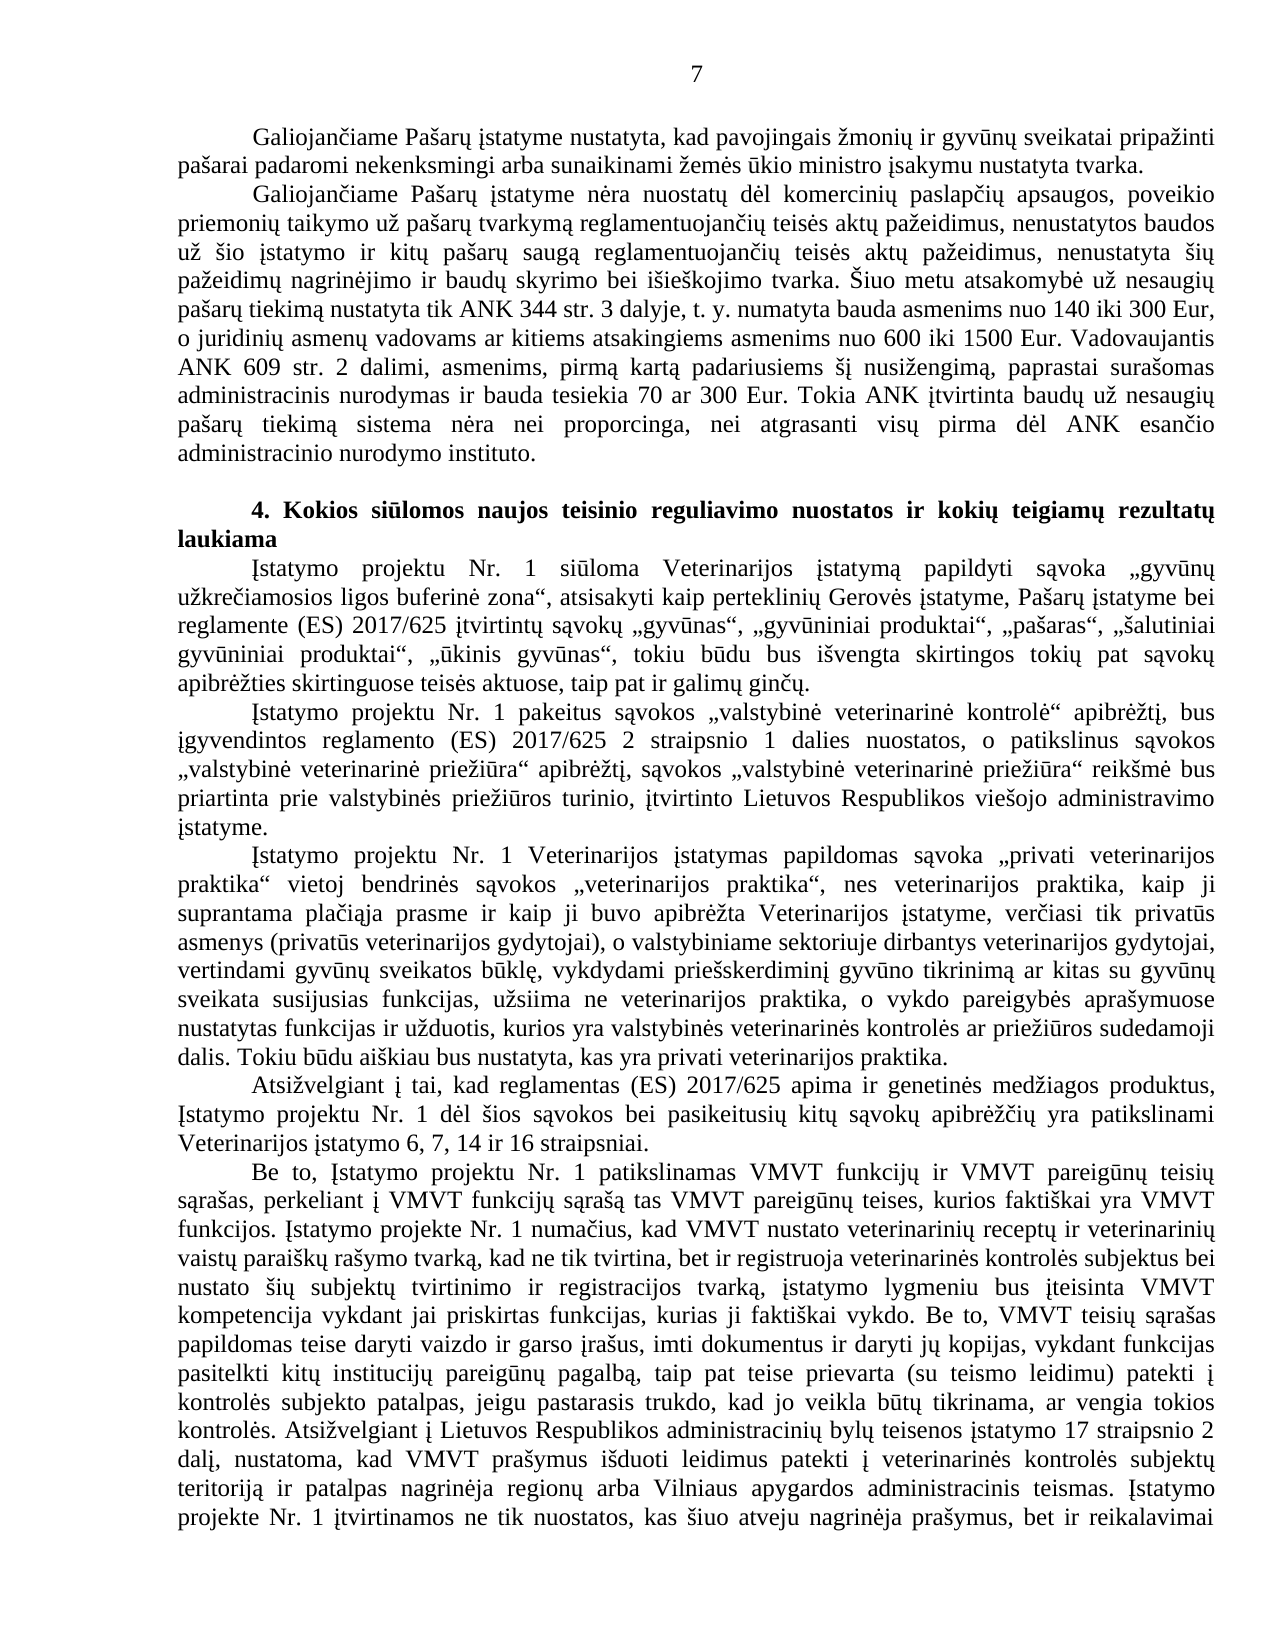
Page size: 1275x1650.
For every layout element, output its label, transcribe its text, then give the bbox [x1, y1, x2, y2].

text Atsižvelgiant į tai, kad reglamentas (ES) 2017/625 apima ir genetinės medžiagos produktus, Įstatymo projektu Nr. 1 dėl šios sąvokos bei pasikeitusių kitų sąvokų apibrėžčių yra patikslinami Veterinarijos įstatymo 6, 7, 14 ir 16 straipsniai. [177, 1071, 1216, 1157]
text Galiojančiame Pašarų įstatyme nustatyta, kad pavojingais žmonių ir gyvūnų sveikatai pripažinti pašarai padaromi nekenksmingi arba sunaikinami žemės ūkio ministro įsakymu nustatyta tvarka. [177, 122, 1216, 179]
text Įstatymo projektu Nr. 1 siūloma Veterinarijos įstatymą papildyti sąvoka „gyvūnų užkrečiamosios ligos buferinė zona“, atsisakyti kaip perteklinių Gerovės įstatyme, Pašarų įstatyme bei reglamente (ES) 2017/625 įtvirtintų sąvokų „gyvūnas“, „gyvūniniai produktai“, „pašaras“, „šalutiniai gyvūniniai produktai“, „ūkinis gyvūnas“, tokiu būdu bus išvengta skirtingos tokių pat sąvokų apibrėžties skirtinguose teisės aktuose, taip pat ir galimų ginčų. [177, 553, 1216, 697]
text Įstatymo projektu Nr. 1 Veterinarijos įstatymas papildomas sąvoka „privati veterinarijos praktika“ vietoj bendrinės sąvokos „veterinarijos praktika“, nes veterinarijos praktika, kaip ji suprantama plačiąja prasme ir kaip ji buvo apibrėžta Veterinarijos įstatyme, verčiasi tik privatūs asmenys (privatūs veterinarijos gydytojai), o valstybiniame sektoriuje dirbantys veterinarijos gydytojai, vertindami gyvūnų sveikatos būklę, vykdydami priešskerdiminį gyvūno tikrinimą ar kitas su gyvūnų sveikata susijusias funkcijas, užsiima ne veterinarijos praktika, o vykdo pareigybės aprašymuose nustatytas funkcijas ir užduotis, kurios yra valstybinės veterinarinės kontrolės ar priežiūros sudedamoji dalis. Tokiu būdu aiškiau bus nustatyta, kas yra privati veterinarijos praktika. [177, 841, 1216, 1071]
text Įstatymo projektu Nr. 1 pakeitus sąvokos „valstybinė veterinarinė kontrolė“ apibrėžtį, bus įgyvendintos reglamento (ES) 2017/625 2 straipsnio 1 dalies nuostatos, o patikslinus sąvokos „valstybinė veterinarinė priežiūra“ apibrėžtį, sąvokos „valstybinė veterinarinė priežiūra“ reikšmė bus priartinta prie valstybinės priežiūros turinio, įtvirtinto Lietuvos Respublikos viešojo administravimo įstatyme. [177, 697, 1216, 841]
text 4. Kokios siūlomos naujos teisinio reguliavimo nuostatos ir kokių teigiamų rezultatų laukiama [177, 496, 1216, 553]
text Galiojančiame Pašarų įstatyme nėra nuostatų dėl komercinių paslapčių apsaugos, poveikio priemonių taikymo už pašarų tvarkymą reglamentuojančių teisės aktų pažeidimus, nenustatytos baudos už šio įstatymo ir kitų pašarų saugą reglamentuojančių teisės aktų pažeidimus, nenustatyta šių pažeidimų nagrinėjimo ir baudų skyrimo bei išieškojimo tvarka. Šiuo metu atsakomybė už nesaugių pašarų tiekimą nustatyta tik ANK 344 str. 3 dalyje, t. y. numatyta bauda asmenims nuo 140 iki 300 Eur, o juridinių asmenų vadovams ar kitiems atsakingiems asmenims nuo 600 iki 1500 Eur. Vadovaujantis ANK 609 str. 2 dalimi, asmenims, pirmą kartą padariusiems šį nusižengimą, paprastai surašomas administracinis nurodymas ir bauda tesiekia 70 ar 300 Eur. Tokia ANK įtvirtinta baudų už nesaugių pašarų tiekimą sistema nėra nei proporcinga, nei atgrasanti visų pirma dėl ANK esančio administracinio nurodymo instituto. [177, 179, 1216, 467]
text Be to, Įstatymo projektu Nr. 1 patikslinamas VMVT funkcijų ir VMVT pareigūnų teisių sąrašas, perkeliant į VMVT funkcijų sąrašą tas VMVT pareigūnų teises, kurios faktiškai yra VMVT funkcijos. Įstatymo projekte Nr. 1 numačius, kad VMVT nustato veterinarinių receptų ir veterinarinių vaistų paraiškų rašymo tvarką, kad ne tik tvirtina, bet ir registruoja veterinarinės kontrolės subjektus bei nustato šių subjektų tvirtinimo ir registracijos tvarką, įstatymo lygmeniu bus įteisinta VMVT kompetencija vykdant jai priskirtas funkcijas, kurias ji faktiškai vykdo. Be to, VMVT teisių sąrašas papildomas teise daryti vaizdo ir garso įrašus, imti dokumentus ir daryti jų kopijas, vykdant funkcijas pasitelkti kitų institucijų pareigūnų pagalbą, taip pat teise prievarta (su teismo leidimu) patekti į kontrolės subjekto patalpas, jeigu pastarasis trukdo, kad jo veikla būtų tikrinama, ar vengia tokios kontrolės. Atsižvelgiant į Lietuvos Respublikos administracinių bylų teisenos įstatymo 17 straipsnio 2 dalį, nustatoma, kad VMVT prašymus išduoti leidimus patekti į veterinarinės kontrolės subjektų teritoriją ir patalpas nagrinėja regionų arba Vilniaus apygardos administracinis teismas. Įstatymo projekte Nr. 1 įtvirtinamos ne tik nuostatos, kas šiuo atveju nagrinėja prašymus, bet ir reikalavimai [177, 1157, 1216, 1531]
